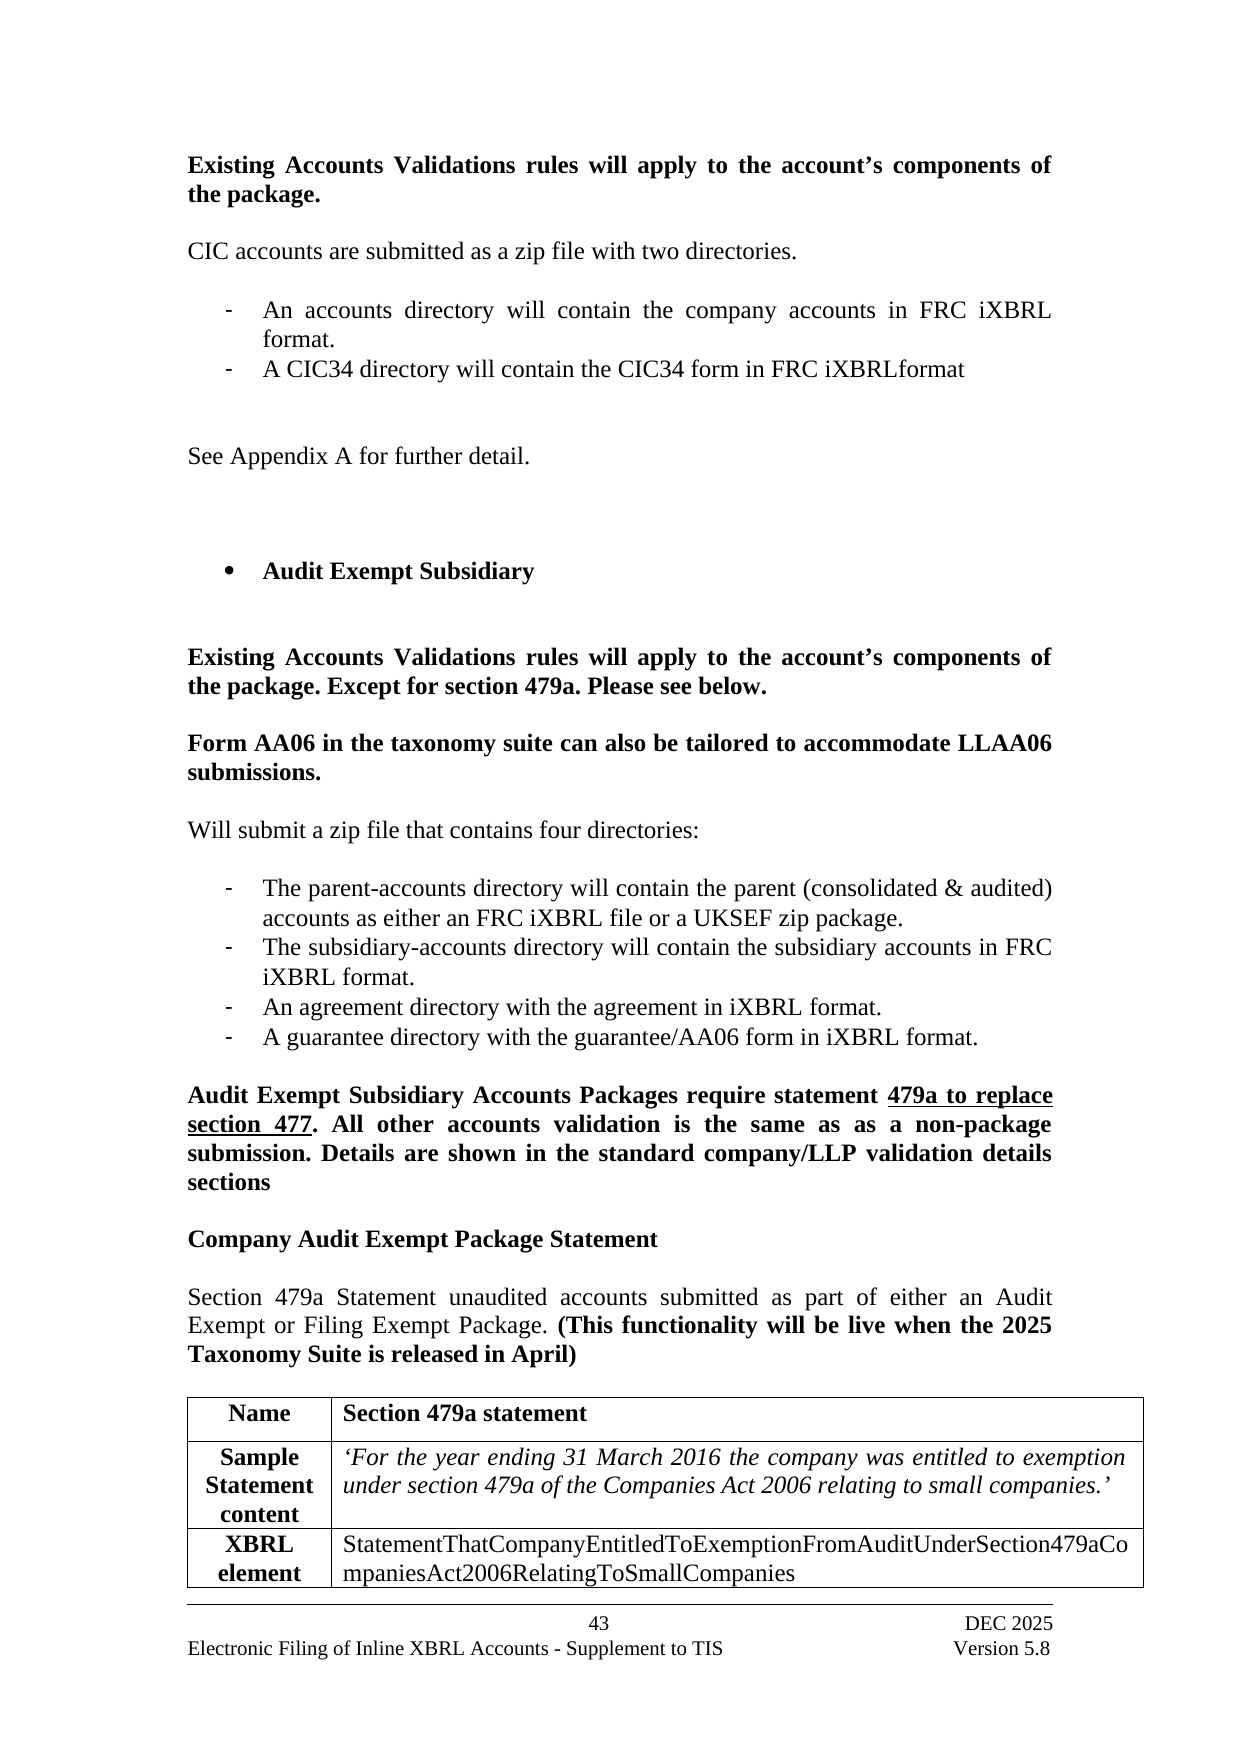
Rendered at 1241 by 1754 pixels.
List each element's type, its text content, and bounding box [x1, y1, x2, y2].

text CIC accounts are submitted as a zip file with two directories. [187, 236, 1053, 265]
table_cell XBRL element [188, 1529, 331, 1587]
list An accounts directory will contain the company accounts in FRC iXBRL format. [225, 294, 1053, 353]
text Existing Accounts Validations rules will apply to the account’s components of the package. [187, 150, 1053, 207]
text Company Audit Exempt Package Statement [187, 1224, 1053, 1253]
table_cell StatementThatCompanyEntitledToExemptionFromAuditUnderSection479aCompaniesAct2006RelatingToSmallCompanies [332, 1529, 1143, 1587]
text Form AA06 in the taxonomy suite can also be tailored to accommodate LLAA06 submissions. [187, 728, 1053, 786]
table_header Section 479a statement [332, 1398, 1143, 1441]
text See Appendix A for further detail. [187, 441, 1053, 470]
table_header Name [188, 1398, 331, 1441]
list The subsidiary-accounts directory will contain the subsidiary accounts in FRC iXBRL format. [225, 932, 1053, 991]
table_cell ‘For the year ending 31 March 2016 the company was entitled to exemption under section 479a of the Companies Act 2006 relating to small companies.’ [332, 1442, 1143, 1528]
list The parent-accounts directory will contain the parent (consolidated & audited) accounts as either an FRC iXBRL file or a UKSEF zip package. [225, 872, 1053, 932]
list An agreement directory with the agreement in iXBRL format. [225, 991, 1053, 1021]
list Audit Exempt Subsidiary [225, 556, 1053, 585]
text Section 479a Statement unaudited accounts submitted as part of either an Audit Exempt or Filing Exempt Package. (This functionality will be live when the 2025 Taxonomy Suite is released in April) [187, 1282, 1053, 1368]
list A CIC34 directory will contain the CIC34 form in FRC iXBRLformat [225, 353, 1053, 383]
table_cell Sample Statement content [188, 1442, 331, 1528]
list A guarantee directory with the guarantee/AA06 form in iXBRL format. [225, 1021, 1053, 1052]
text Audit Exempt Subsidiary Accounts Packages require statement 479a to replace section 477. All other accounts validation is the same as as a non-package submission. Details are shown in the standard company/LLP validation details sections [187, 1081, 1053, 1196]
text Will submit a zip file that contains four directories: [187, 815, 1053, 843]
text Existing Accounts Validations rules will apply to the account’s components of the package. Except for section 479a. Please see below. [187, 642, 1053, 700]
